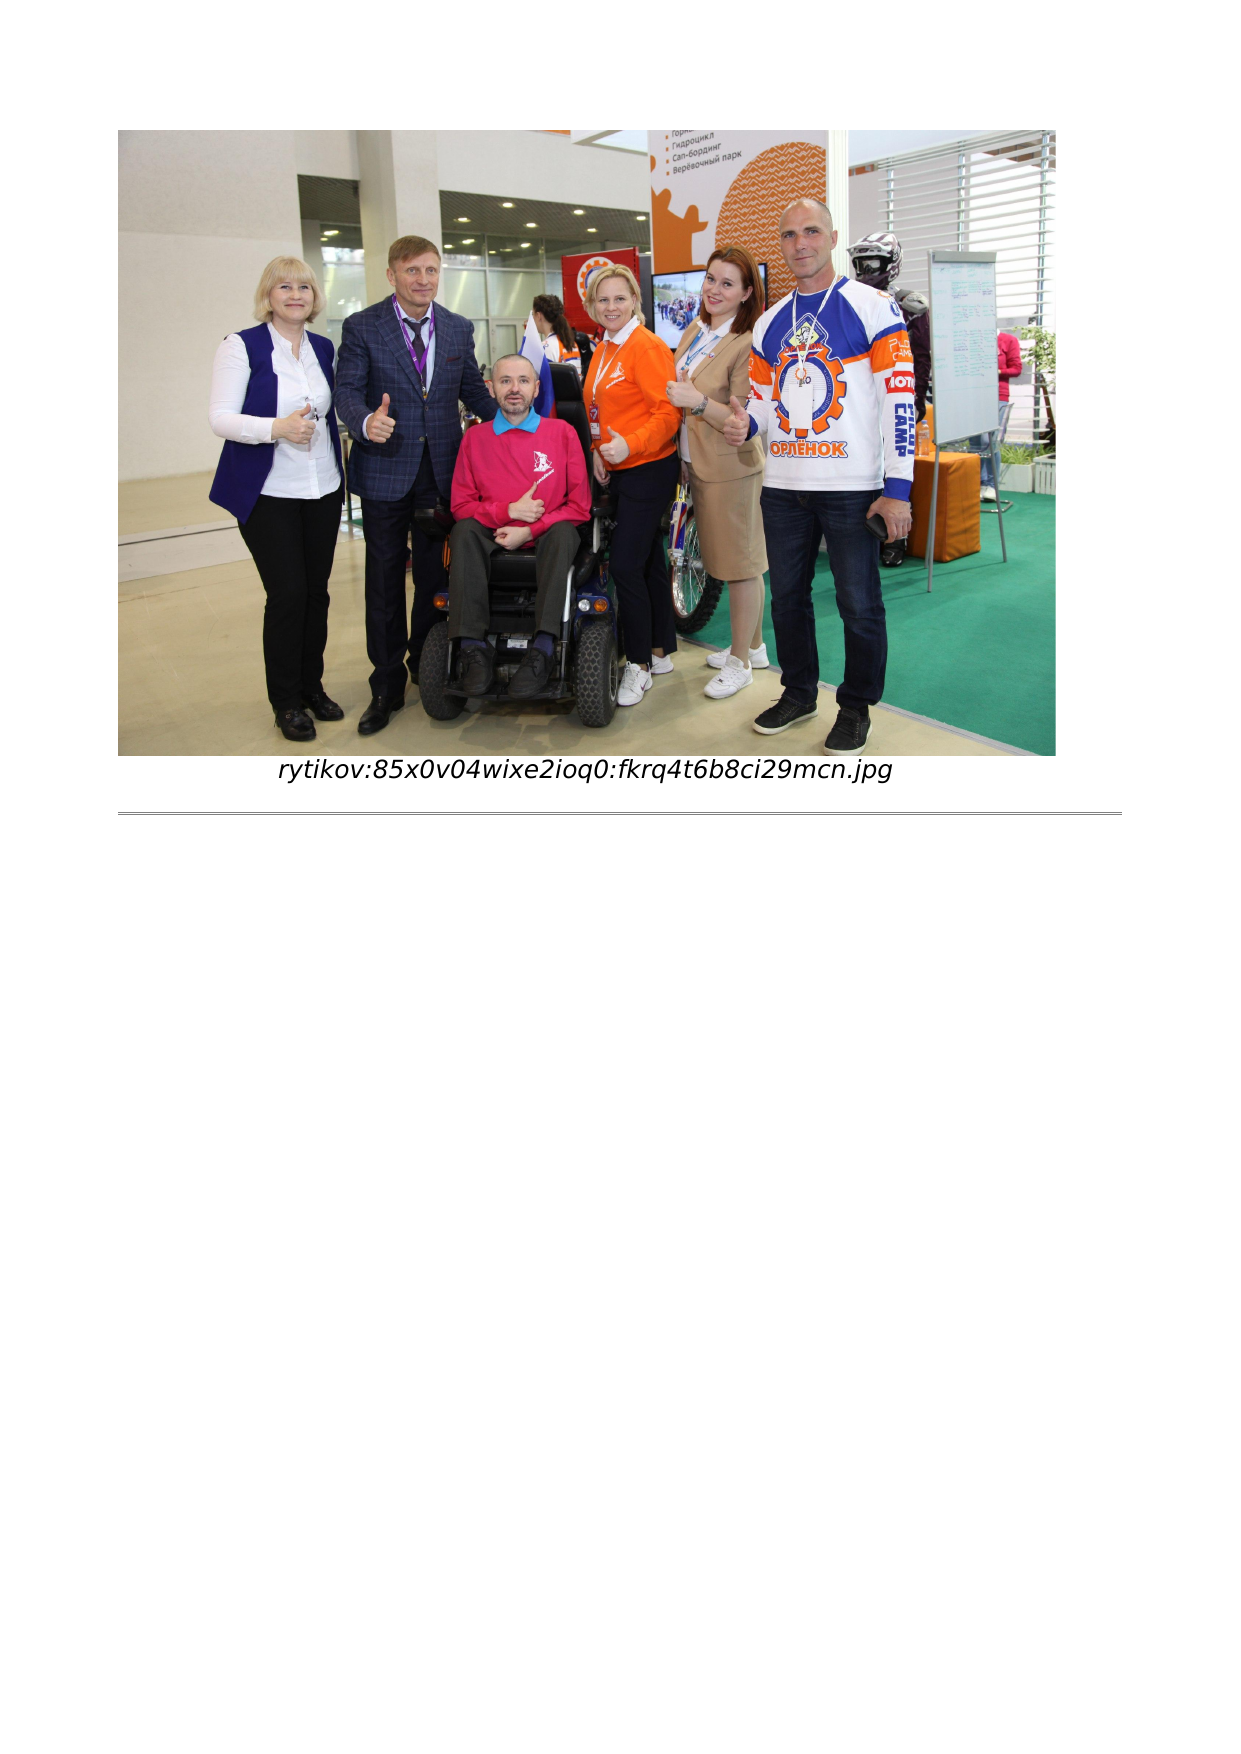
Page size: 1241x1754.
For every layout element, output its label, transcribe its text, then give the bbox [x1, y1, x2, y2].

picture [118, 130, 1056, 756]
text rytikov:85x0v04wixe2ioq0:fkrq4t6b8ci29mcn.jpg [118, 756, 1056, 785]
